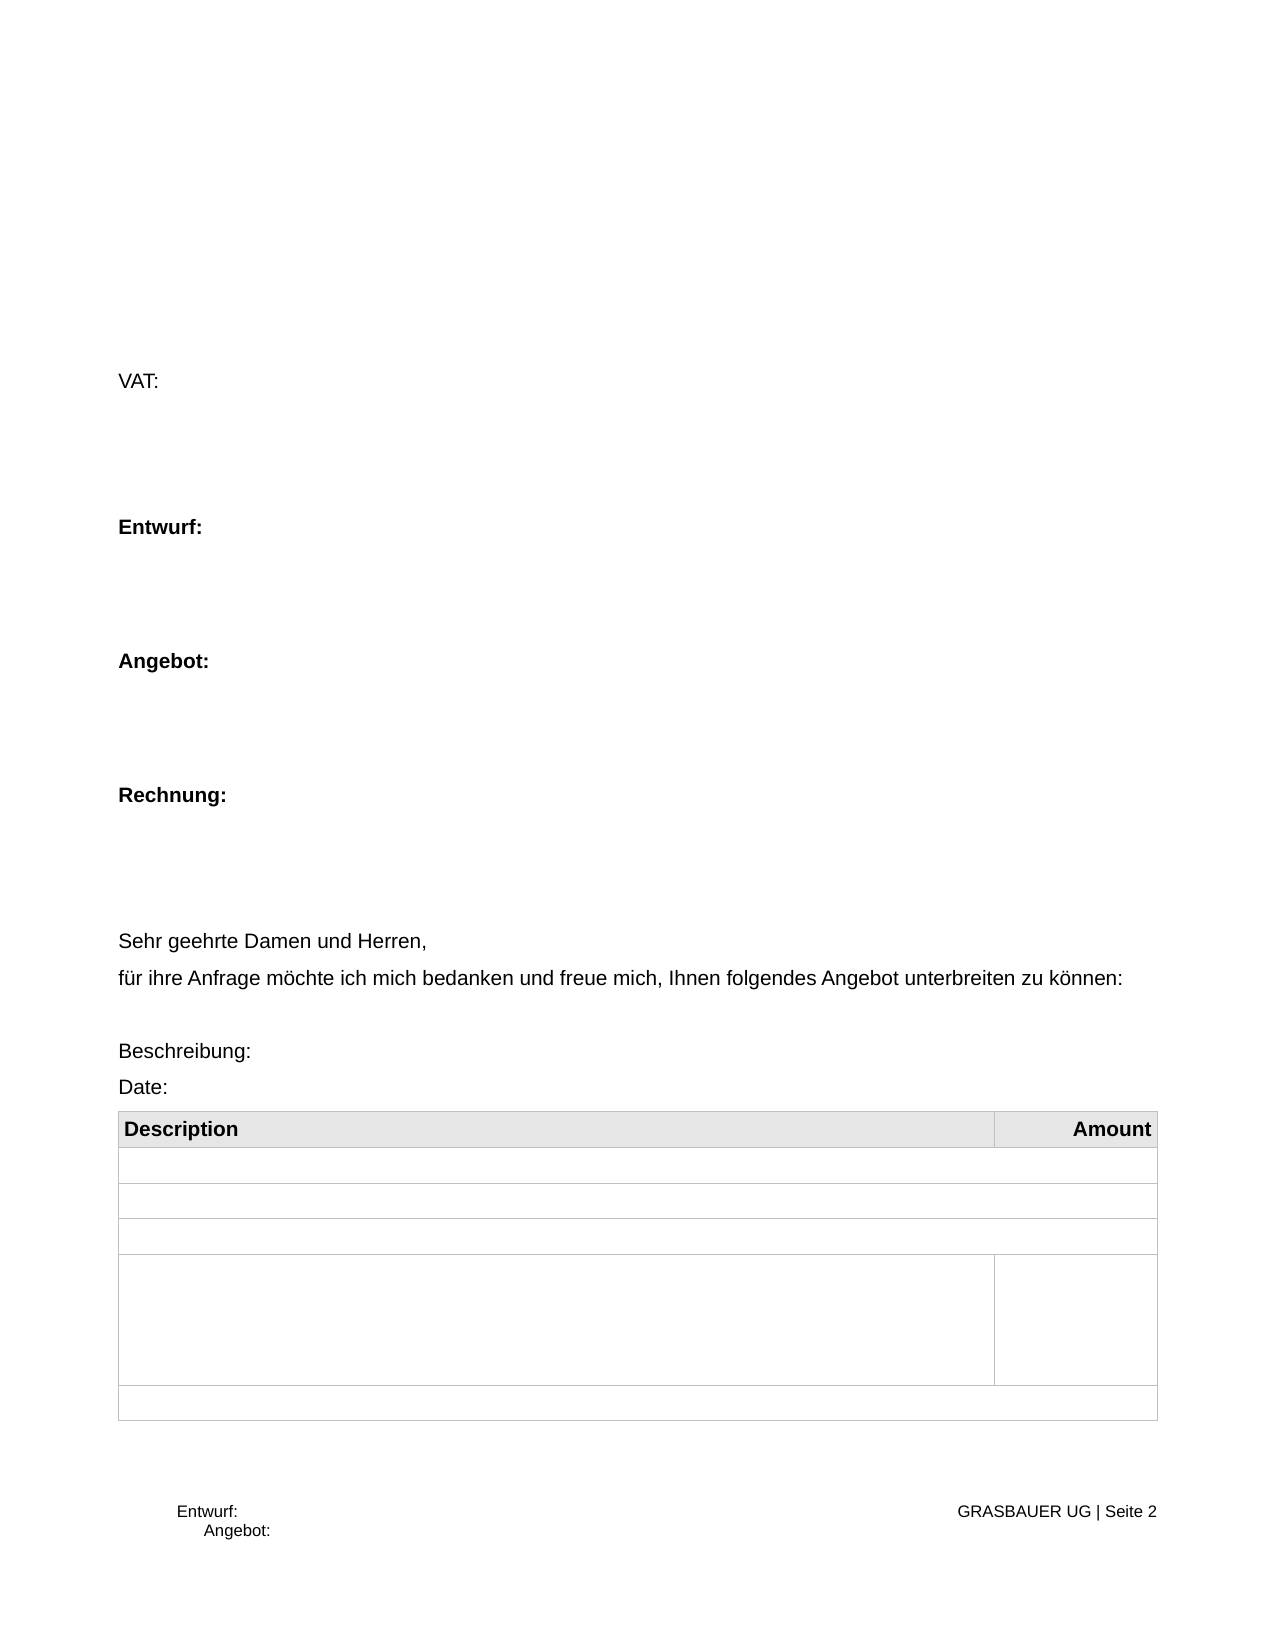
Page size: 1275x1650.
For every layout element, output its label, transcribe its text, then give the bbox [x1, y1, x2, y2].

table_cell <formatLang(line.amount, sale.party.lang, currency=sale.currency)> [995, 1255, 1157, 1385]
subtitle Entwurf: [118, 514, 1157, 538]
text </if> [118, 321, 1157, 345]
text <if test="sale.party.vat_code"> [118, 345, 1157, 369]
text <line> [118, 273, 1157, 297]
text <if test="sale.invoice_address"> [118, 225, 1157, 249]
text <choose test=""> [118, 417, 1157, 441]
text Sehr geehrte Damen und Herren, [118, 929, 1157, 953]
text <otherwise test=""> [118, 722, 1157, 746]
text </when> [118, 856, 1157, 880]
subtitle Angebot: <sale.reference> [118, 649, 1157, 673]
text Beschreibung: <sale.description or ''> [118, 1038, 1157, 1062]
text </otherwise> [118, 820, 1157, 844]
table_cell <for each="line in line.description.split('\n')"> <line> </for> [119, 1255, 994, 1385]
table_cell <when test="line.type == 'line'"> [119, 1219, 1157, 1253]
text </when> [118, 685, 1157, 709]
text <setLang(sale.party.lang and sale.party.lang.code or 'en_US')><sale.setLang(sale.party.lang and sale.party.lang.code or 'en_US')><sale.party.full_name> [118, 177, 1157, 225]
text für ihre Anfrage möchte ich mich bedanken und freue mich, Ihnen folgendes Angebot unterbreiten zu können: [118, 966, 1157, 989]
table_cell <choose test=""> [119, 1184, 1157, 1218]
text </for> [118, 297, 1157, 321]
text </if> [118, 393, 1157, 417]
table_header Description [119, 1112, 994, 1147]
text <for each="line in sale.invoice_address.full_address.split('\n')"> [118, 249, 1157, 273]
subtitle Rechnung: <sale.reference> [118, 783, 1157, 807]
text </when> [118, 551, 1157, 575]
table_header Amount [995, 1112, 1157, 1147]
table_cell </when> [119, 1386, 1157, 1420]
text Date: <formatLang(sale.sale_date, sale.party.lang, date=True)> [118, 1075, 1157, 1099]
table_cell <for each="line in sale.lines"> [119, 1148, 1157, 1182]
text <when test="sale.state == 'draft'"> [118, 453, 1157, 477]
text <when test="sale.state == 'quotation'"> [118, 587, 1157, 611]
text VAT: <sale.party.vat_code> [118, 369, 1157, 393]
